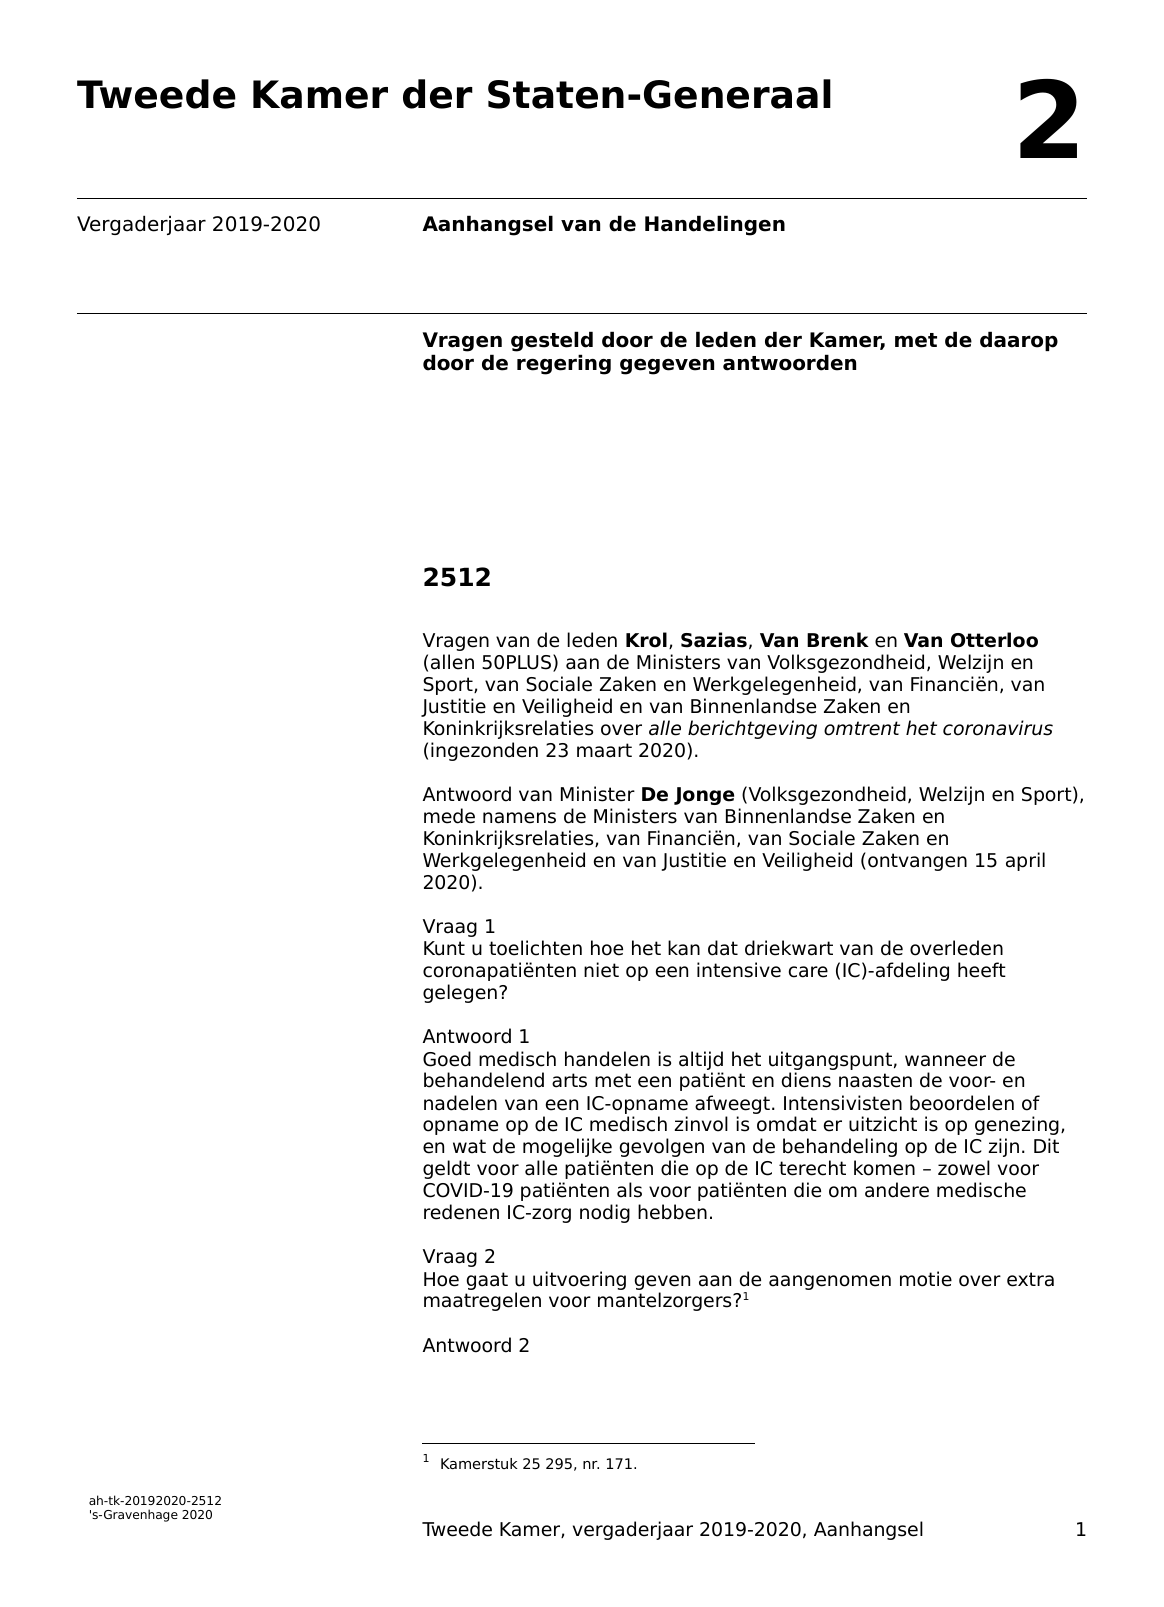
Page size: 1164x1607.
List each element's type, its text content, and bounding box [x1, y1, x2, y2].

table_header 2 [886, 59, 1087, 198]
text Antwoord van Minister De Jonge (Volksgezondheid, Welzijn en Sport), mede namens de Ministers van Binnenlandse Zaken en Koninkrijksrelaties, van Financiën, van Sociale Zaken en Werkgelegenheid en van Justitie en Veiligheid (ontvangen 15 april 2020). [422, 784, 1087, 894]
text Kunt u toelichten hoe het kan dat driekwart van de overleden coronapatiënten niet op een intensive care (IC)-afdeling heeft gelegen? [422, 938, 1087, 1004]
table_cell Vragen gesteld door de leden der Kamer, met de daarop door de regering gegeven antwoorden [422, 314, 1087, 375]
text 's-Gravenhage 2020 [88, 1508, 323, 1522]
text Vraag 1 [422, 916, 1087, 938]
text Hoe gaat u uitvoering geven aan de aangenomen motie over extra maatregelen voor mantelzorgers? [422, 1268, 1087, 1312]
table_cell Aanhangsel van de Handelingen [422, 199, 1087, 313]
table_header Tweede Kamer der Staten-Generaal [77, 59, 886, 198]
table_cell Vergaderjaar 2019-2020 [77, 199, 422, 313]
text Goed medisch handelen is altijd het uitgangspunt, wanneer de behandelend arts met een patiënt en diens naasten de voor- en nadelen van een IC-opname afweegt. Intensivisten beoordelen of opname op de IC medisch zinvol is omdat er uitzicht is op genezing, en wat de mogelijke gevolgen van de behandeling op de IC zijn. Dit geldt voor alle patiënten die op de IC terecht komen – zowel voor COVID-19 patiënten als voor patiënten die om andere medische redenen IC-zorg nodig hebben. [422, 1048, 1087, 1224]
text Antwoord 1 [422, 1026, 1087, 1048]
text Vraag 2 [422, 1246, 1087, 1268]
table_cell [77, 314, 422, 375]
text Antwoord 2 [422, 1334, 1087, 1357]
text Kamerstuk 25 295, nr. 171. [422, 1452, 1087, 1474]
text Vragen van de leden Krol, Sazias, Van Brenk en Van Otterloo (allen 50PLUS) aan de Ministers van Volksgezondheid, Welzijn en Sport, van Sociale Zaken en Werkgelegenheid, van Financiën, van Justitie en Veiligheid en van Binnenlandse Zaken en Koninkrijksrelaties over alle berichtgeving omtrent het coronavirus (ingezonden 23 maart 2020). [422, 630, 1087, 762]
text 2512 [422, 563, 1087, 592]
text ah-tk-20192020-2512 [88, 1494, 323, 1508]
